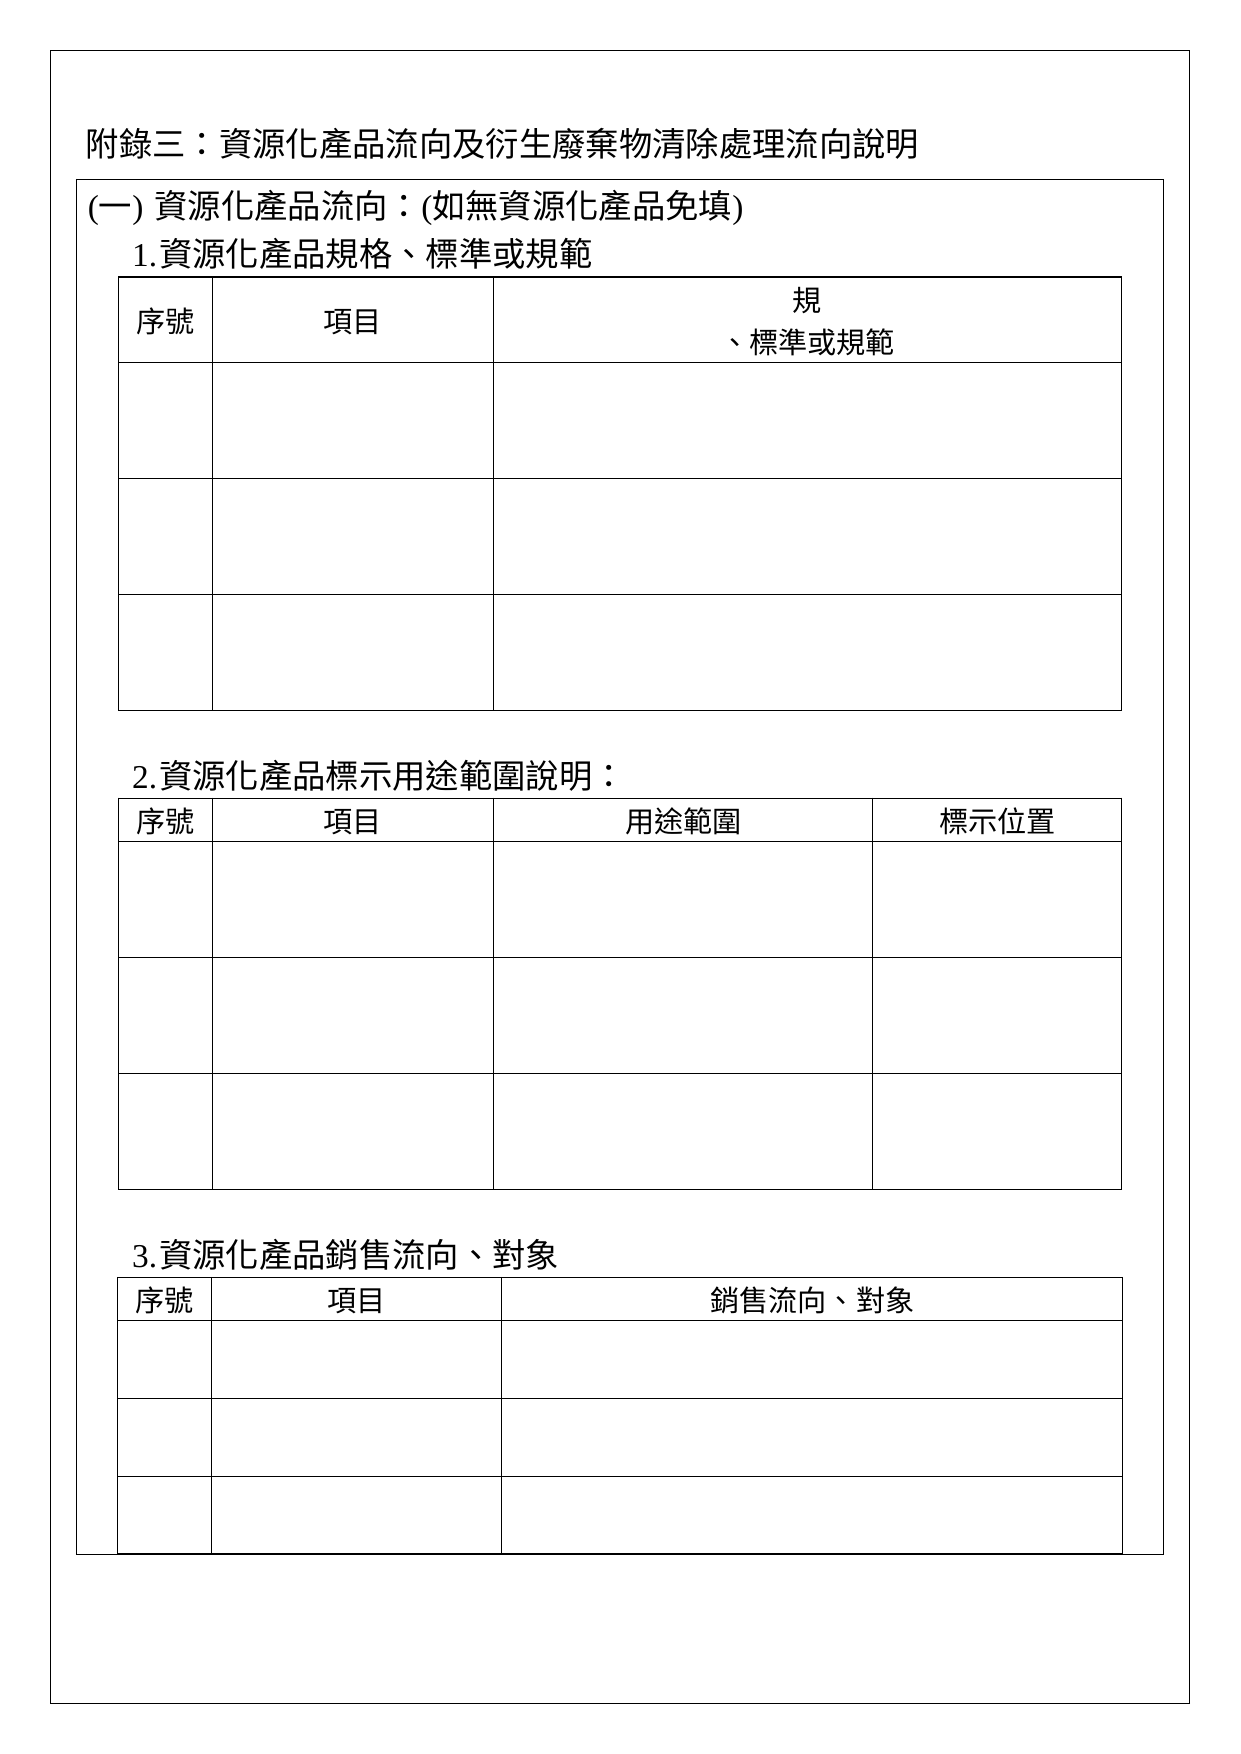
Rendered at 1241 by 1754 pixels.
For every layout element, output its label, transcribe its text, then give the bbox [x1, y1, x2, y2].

table_cell [494, 842, 872, 957]
table_cell [494, 479, 1121, 594]
table_cell [502, 1321, 1122, 1398]
table_cell [212, 1321, 501, 1398]
text 附錄三：資源化產品流向及衍生廢棄物清除處理流向說明 [86, 118, 1098, 166]
table_header 序號 [119, 799, 212, 841]
table_cell [494, 363, 1121, 478]
table_header 項目 [213, 799, 493, 841]
table_cell [119, 842, 212, 957]
table_cell [494, 595, 1121, 710]
table_cell [502, 1477, 1122, 1553]
table_cell [873, 842, 1121, 957]
table_cell [119, 363, 212, 478]
table_cell [213, 363, 493, 478]
table_header 序號 [118, 1278, 211, 1320]
table_cell [213, 595, 493, 710]
table_cell [118, 1399, 211, 1476]
table_header 規 、標準或規範 [494, 278, 1121, 362]
table_cell [494, 1074, 872, 1189]
table_cell [502, 1399, 1122, 1476]
table_cell [873, 958, 1121, 1073]
table_cell [213, 958, 493, 1073]
table_header 銷售流向、對象 [502, 1278, 1122, 1320]
table_cell [119, 595, 212, 710]
table_header 項目 [212, 1278, 501, 1320]
table_cell [494, 958, 872, 1073]
table_cell [119, 958, 212, 1073]
table_cell [119, 479, 212, 594]
table_cell [212, 1477, 501, 1553]
table_cell [213, 842, 493, 957]
table_cell [212, 1399, 501, 1476]
table_cell [213, 479, 493, 594]
table_cell [873, 1074, 1121, 1189]
table_cell [119, 1074, 212, 1189]
table_header (一) 資源化產品流向：(如無資源化產品免填) 1. 資源化產品規格、標準或規範 2. 資源化產品標示用途範圍說明： 3. 資源化產品銷售流向、對象 [77, 180, 1163, 1554]
table_header 項目 [213, 278, 493, 362]
table_cell [213, 1074, 493, 1189]
table_header 用途範圍 [494, 799, 872, 841]
table_cell [118, 1321, 211, 1398]
table_header 序號 [119, 278, 212, 362]
table_cell [118, 1477, 211, 1553]
table_header 標示位置 [873, 799, 1121, 841]
